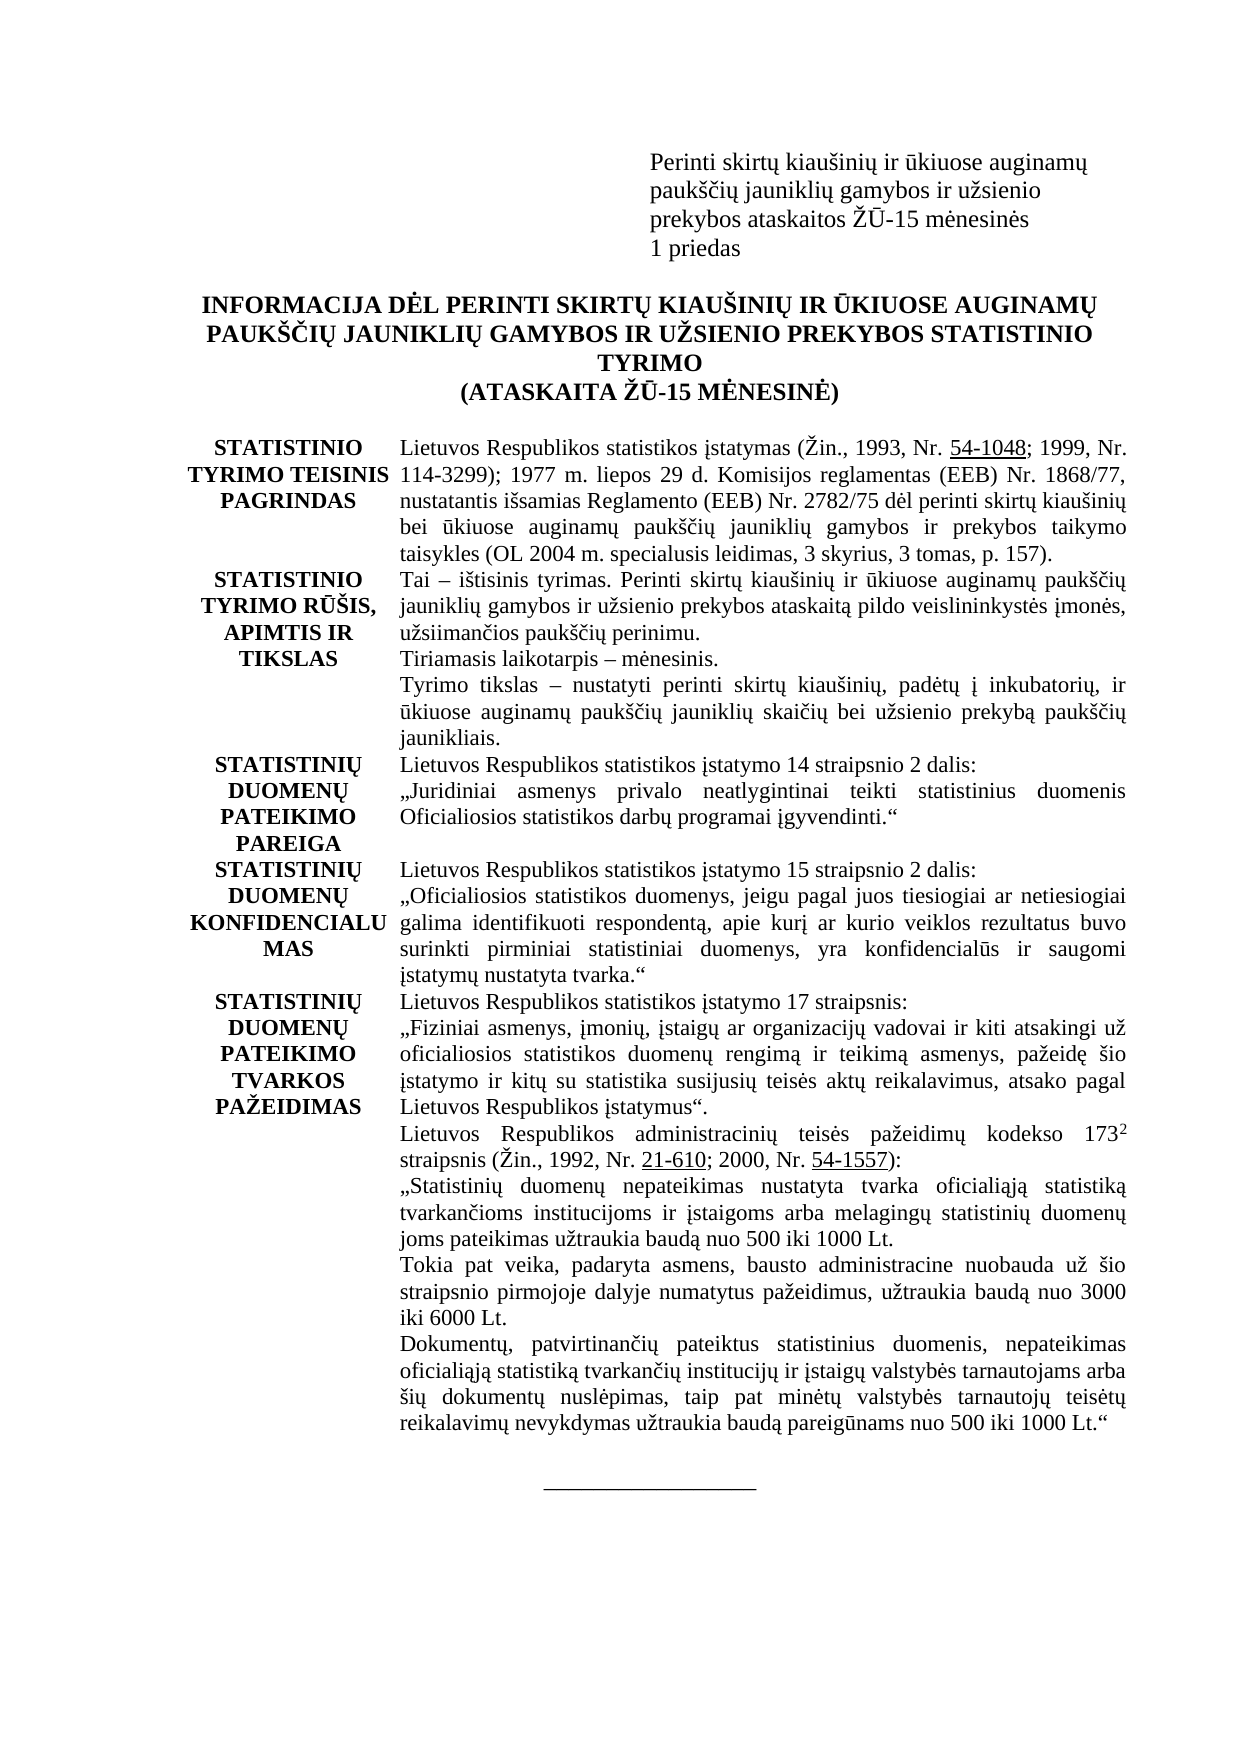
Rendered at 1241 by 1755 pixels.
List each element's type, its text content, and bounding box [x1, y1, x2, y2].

text Perinti skirtų kiaušinių ir ūkiuose auginamų paukščių jauniklių gamybos ir užsienio prekybos ataskaitos ŽŪ-15 mėnesinės [649, 147, 1122, 233]
text _________________ [177, 1464, 1122, 1493]
table_cell Lietuvos Respublikos statistikos įstatymo 14 straipsnio 2 dalis: „Juridiniai asmenys privalo neatlygintinai teikti statistinius duomenis Oficialiosios statistikos darbų programai įgyvendinti.“ [395, 751, 1131, 856]
table_cell STATISTINIO TYRIMO RŪŠIS, APIMTIS IR TIKSLAS [181, 566, 395, 751]
table_cell STATISTINIŲ DUOMENŲ PATEIKIMO TVARKOS PAŽEIDIMAS [181, 988, 395, 1436]
text INFORMACIJA DĖL PERINTI SKIRTŲ KIAUŠINIŲ IR ŪKIUOSE AUGINAMŲ PAUKŠČIŲ JAUNIKLIŲ GAMYBOS IR UŽSIENIO PREKYBOS STATISTINIO TYRIMO (ATASKAITA ŽŪ-15 MĖNESINĖ) [177, 291, 1122, 406]
table_header STATISTINIO TYRIMO TEISINIS PAGRINDAS [181, 434, 395, 566]
table_cell STATISTINIŲ DUOMENŲ KONFIDENCIALUMAS [181, 856, 395, 988]
text 1 priedas [649, 233, 1122, 262]
